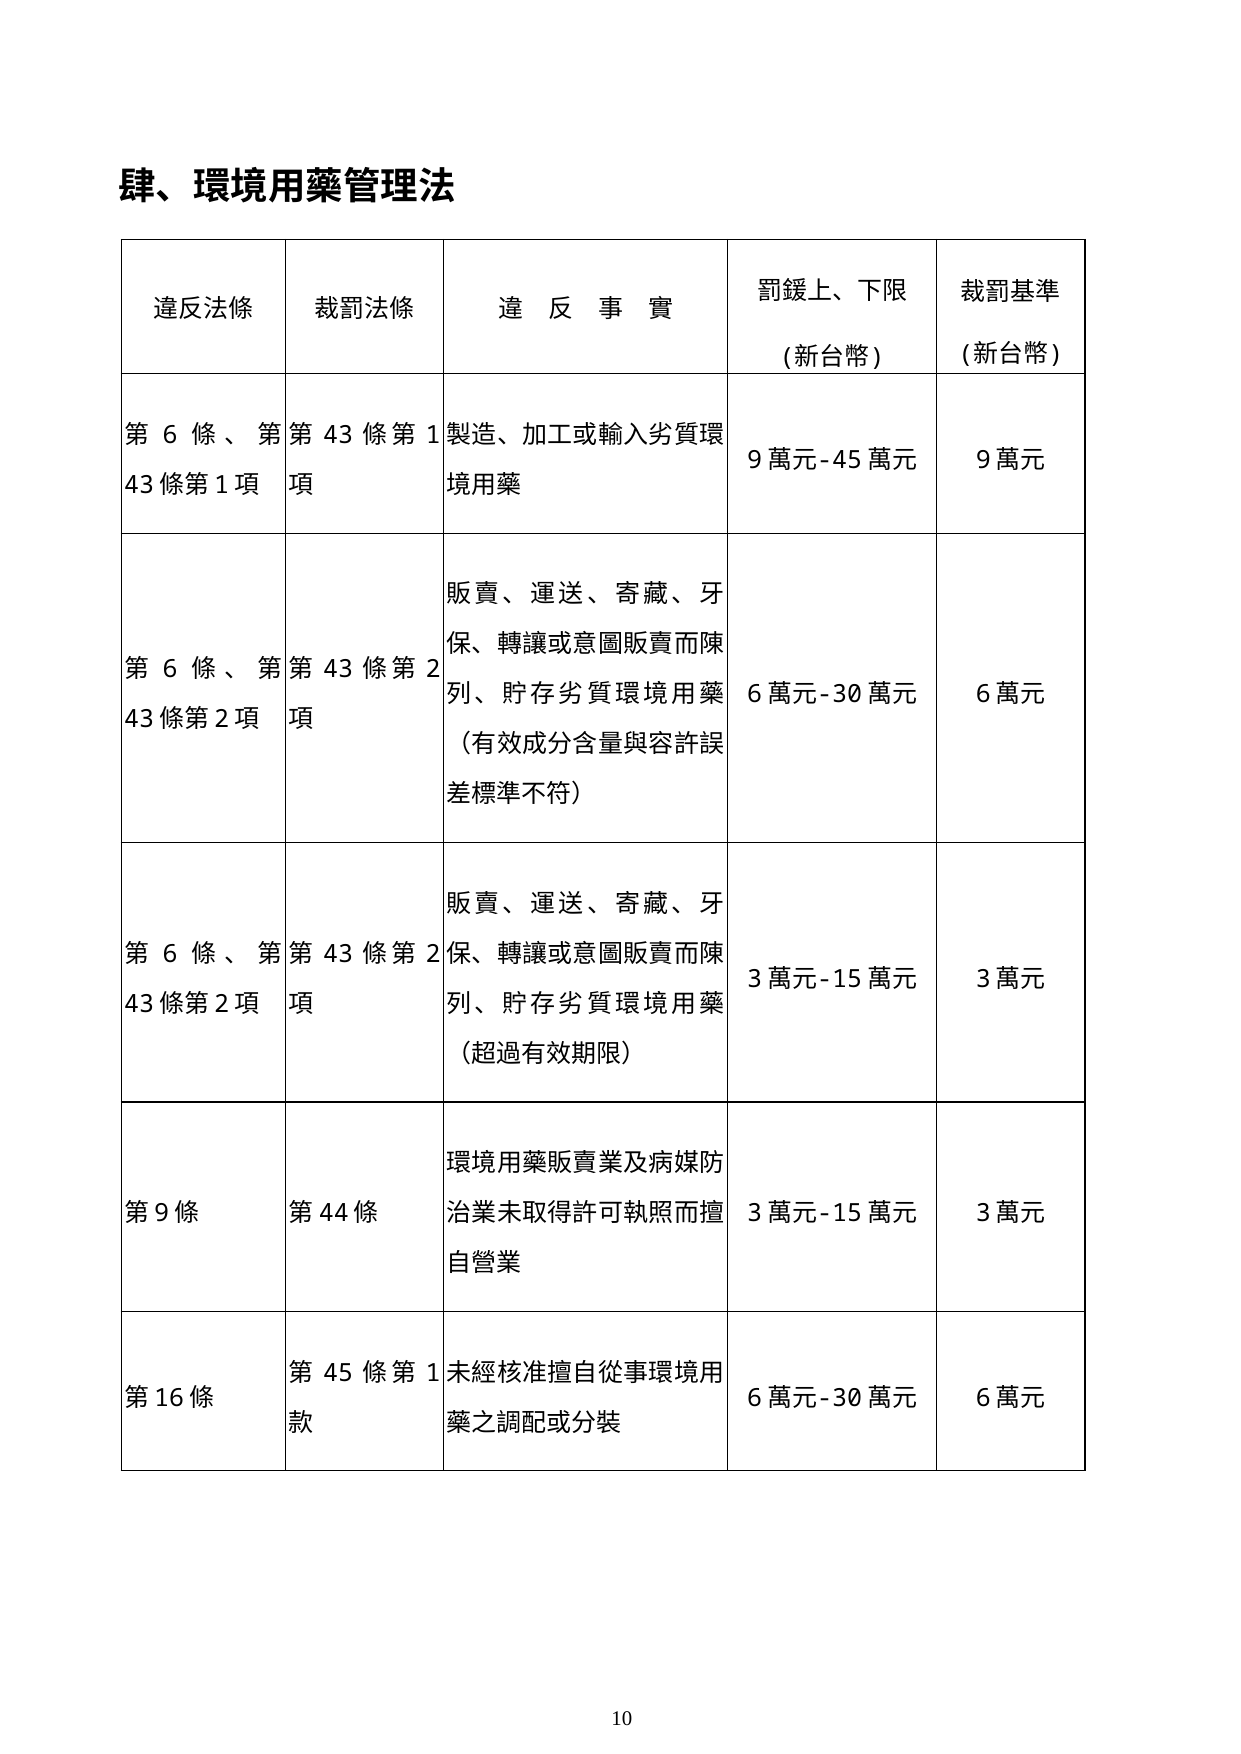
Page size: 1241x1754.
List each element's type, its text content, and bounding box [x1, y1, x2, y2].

table_cell 6萬元-30萬元 [728, 534, 936, 842]
table_cell 3萬元-15萬元 [728, 843, 936, 1101]
table_cell 9萬元 [937, 374, 1084, 533]
table_cell 環境用藥販賣業及病媒防治業未取得許可執照而擅自營業 [444, 1103, 727, 1311]
table_cell 6萬元 [937, 534, 1084, 842]
table_cell 第45條第1款 [286, 1312, 443, 1470]
table_cell 第43條第2項 [286, 534, 443, 842]
table_cell 第6條、第43條第2項 [122, 843, 285, 1101]
table_header 違 反 事 實 [444, 240, 727, 373]
table_header 違反法條 [122, 240, 285, 373]
table_cell 9萬元-45萬元 [728, 374, 936, 533]
table_header 裁罰法條 [286, 240, 443, 373]
table_cell 販賣、運送、寄藏、牙保、轉讓或意圖販賣而陳列、貯存劣質環境用藥（超過有效期限） [444, 843, 727, 1101]
table_cell 第43條第2項 [286, 843, 443, 1101]
table_cell 未經核准擅自從事環境用藥之調配或分裝 [444, 1312, 727, 1470]
table_cell 6萬元-30萬元 [728, 1312, 936, 1470]
table_header 裁罰基準 (新台幣) [937, 240, 1084, 373]
table_cell 第6條、第43條第1項 [122, 374, 285, 533]
table_cell 製造、加工或輸入劣質環境用藥 [444, 374, 727, 533]
table_cell 6萬元 [937, 1312, 1084, 1470]
table_cell 3萬元 [937, 1103, 1084, 1311]
table_cell 販賣、運送、寄藏、牙保、轉讓或意圖販賣而陳列、貯存劣質環境用藥（有效成分含量與容許誤差標準不符） [444, 534, 727, 842]
table_cell 第16條 [122, 1312, 285, 1470]
table_cell 第44條 [286, 1103, 443, 1311]
table_header 罰鍰上、下限 (新台幣) [728, 240, 936, 373]
table_cell 第6條、第43條第2項 [122, 534, 285, 842]
table_cell 第9條 [122, 1103, 285, 1311]
table_cell 3萬元 [937, 843, 1084, 1101]
table_cell 3萬元-15萬元 [728, 1103, 936, 1311]
table_cell 第43條第1項 [286, 374, 443, 533]
text 肆、環境用藥管理法 [118, 147, 1125, 210]
